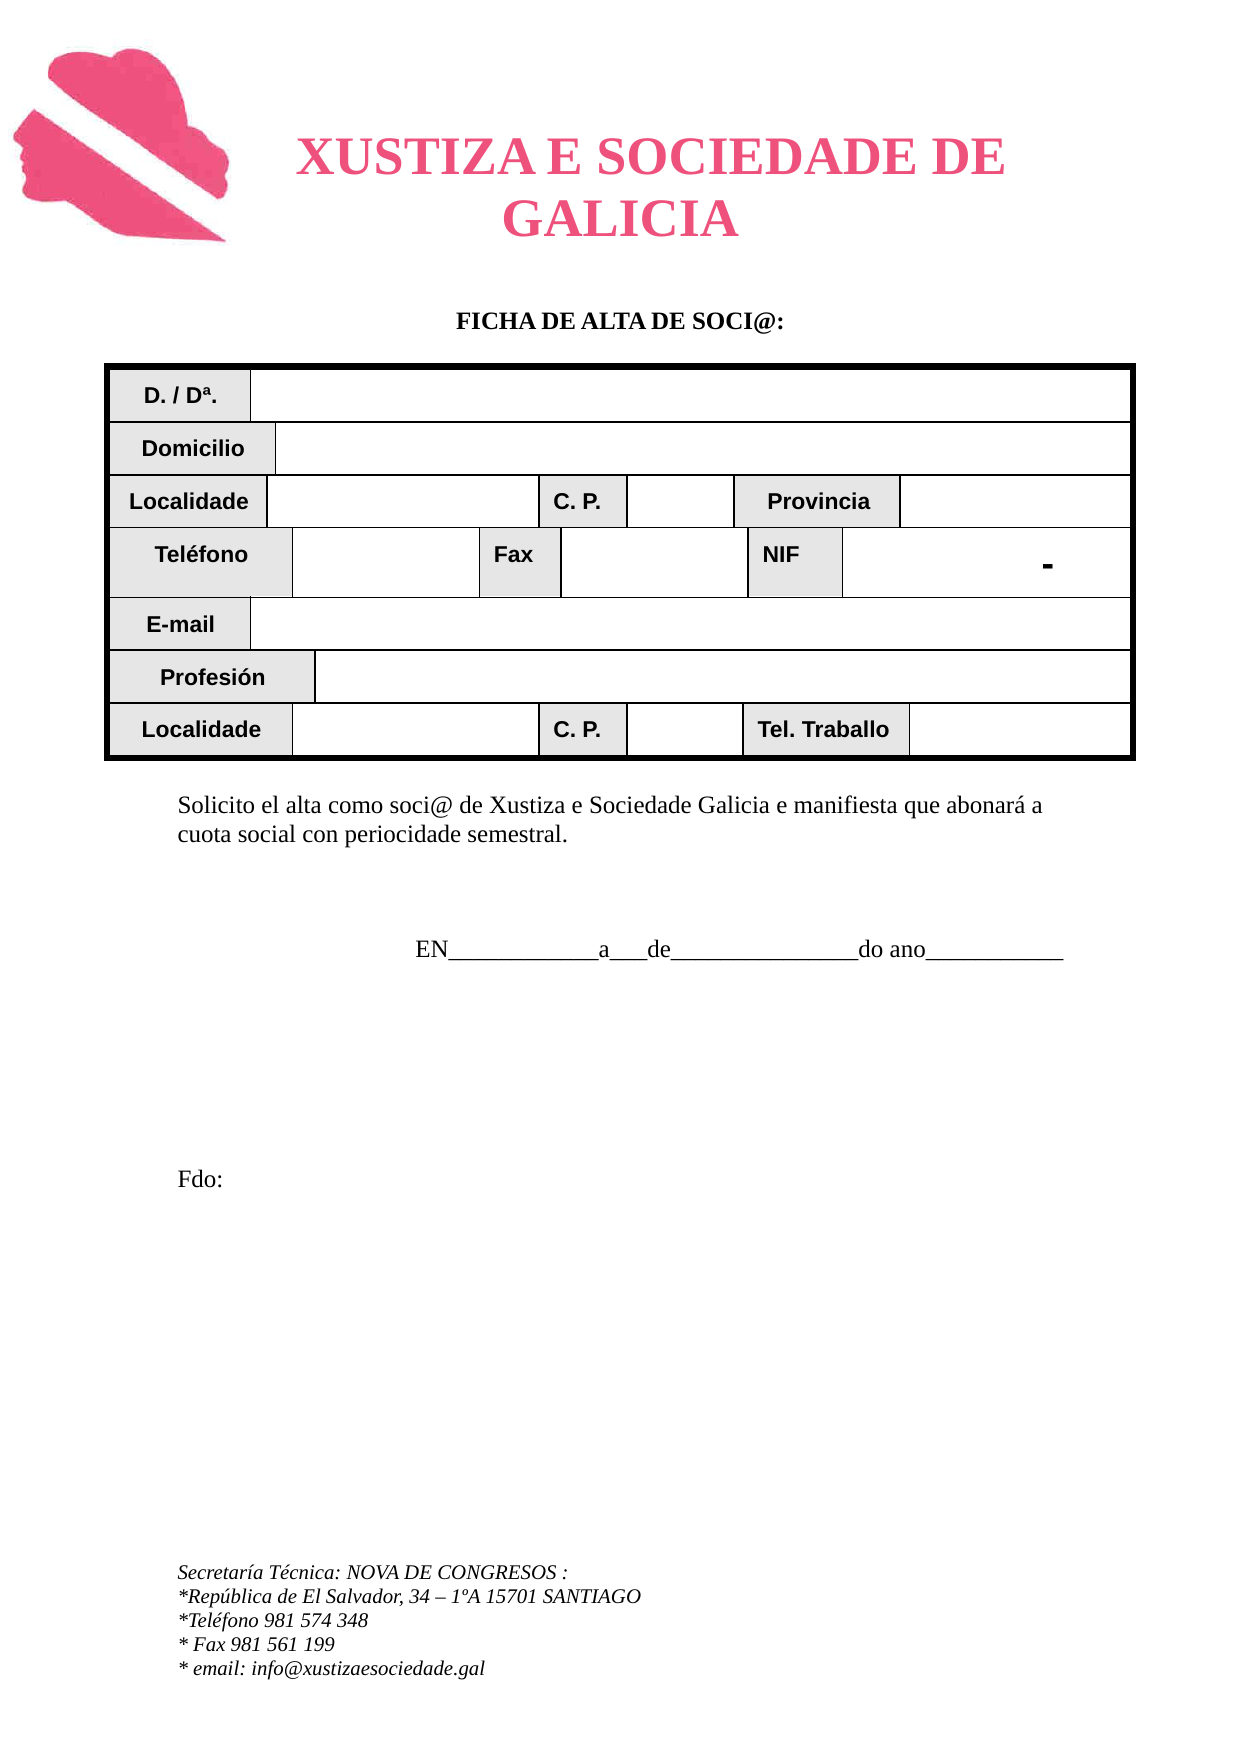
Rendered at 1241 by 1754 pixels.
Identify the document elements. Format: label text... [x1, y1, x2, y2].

text FICHA DE ALTA DE SOCI@: [177, 306, 1063, 334]
table_cell Profesión [110, 651, 314, 702]
table_cell [628, 476, 733, 527]
table_header D. / Dª. [110, 370, 250, 421]
table_cell [901, 476, 1130, 527]
table_cell [276, 423, 1130, 474]
table_header [251, 370, 1130, 421]
table_cell Teléfono [110, 528, 292, 596]
table_cell Fax [480, 528, 560, 596]
table_cell [293, 528, 479, 596]
table_cell Localidade [110, 476, 266, 527]
table_cell [268, 476, 538, 527]
table_cell NIF [749, 528, 842, 596]
table_cell E-mail [110, 598, 250, 649]
table_cell Domicilio [110, 423, 275, 474]
text EN____________a___de_______________do ano___________ [177, 934, 1063, 963]
table_cell Tel. Traballo [744, 704, 909, 755]
table_cell [251, 598, 1130, 649]
table_cell Localidade [110, 704, 292, 755]
table_cell [628, 704, 742, 755]
table_cell Provincia [735, 476, 899, 527]
table_cell C. P. [540, 476, 626, 527]
table_cell C. P. [540, 704, 626, 755]
table_cell _____________- [843, 528, 1130, 596]
table_cell [562, 528, 747, 596]
picture [8, 39, 234, 246]
table_cell [910, 704, 1130, 755]
table_cell [316, 651, 1130, 702]
text Solicito el alta como soci@ de Xustiza e Sociedade Galicia e manifiesta que abonará a cuota social con periocidade semestral. [177, 790, 1063, 848]
text Fdo: [177, 1164, 1063, 1193]
table_cell [293, 704, 538, 755]
